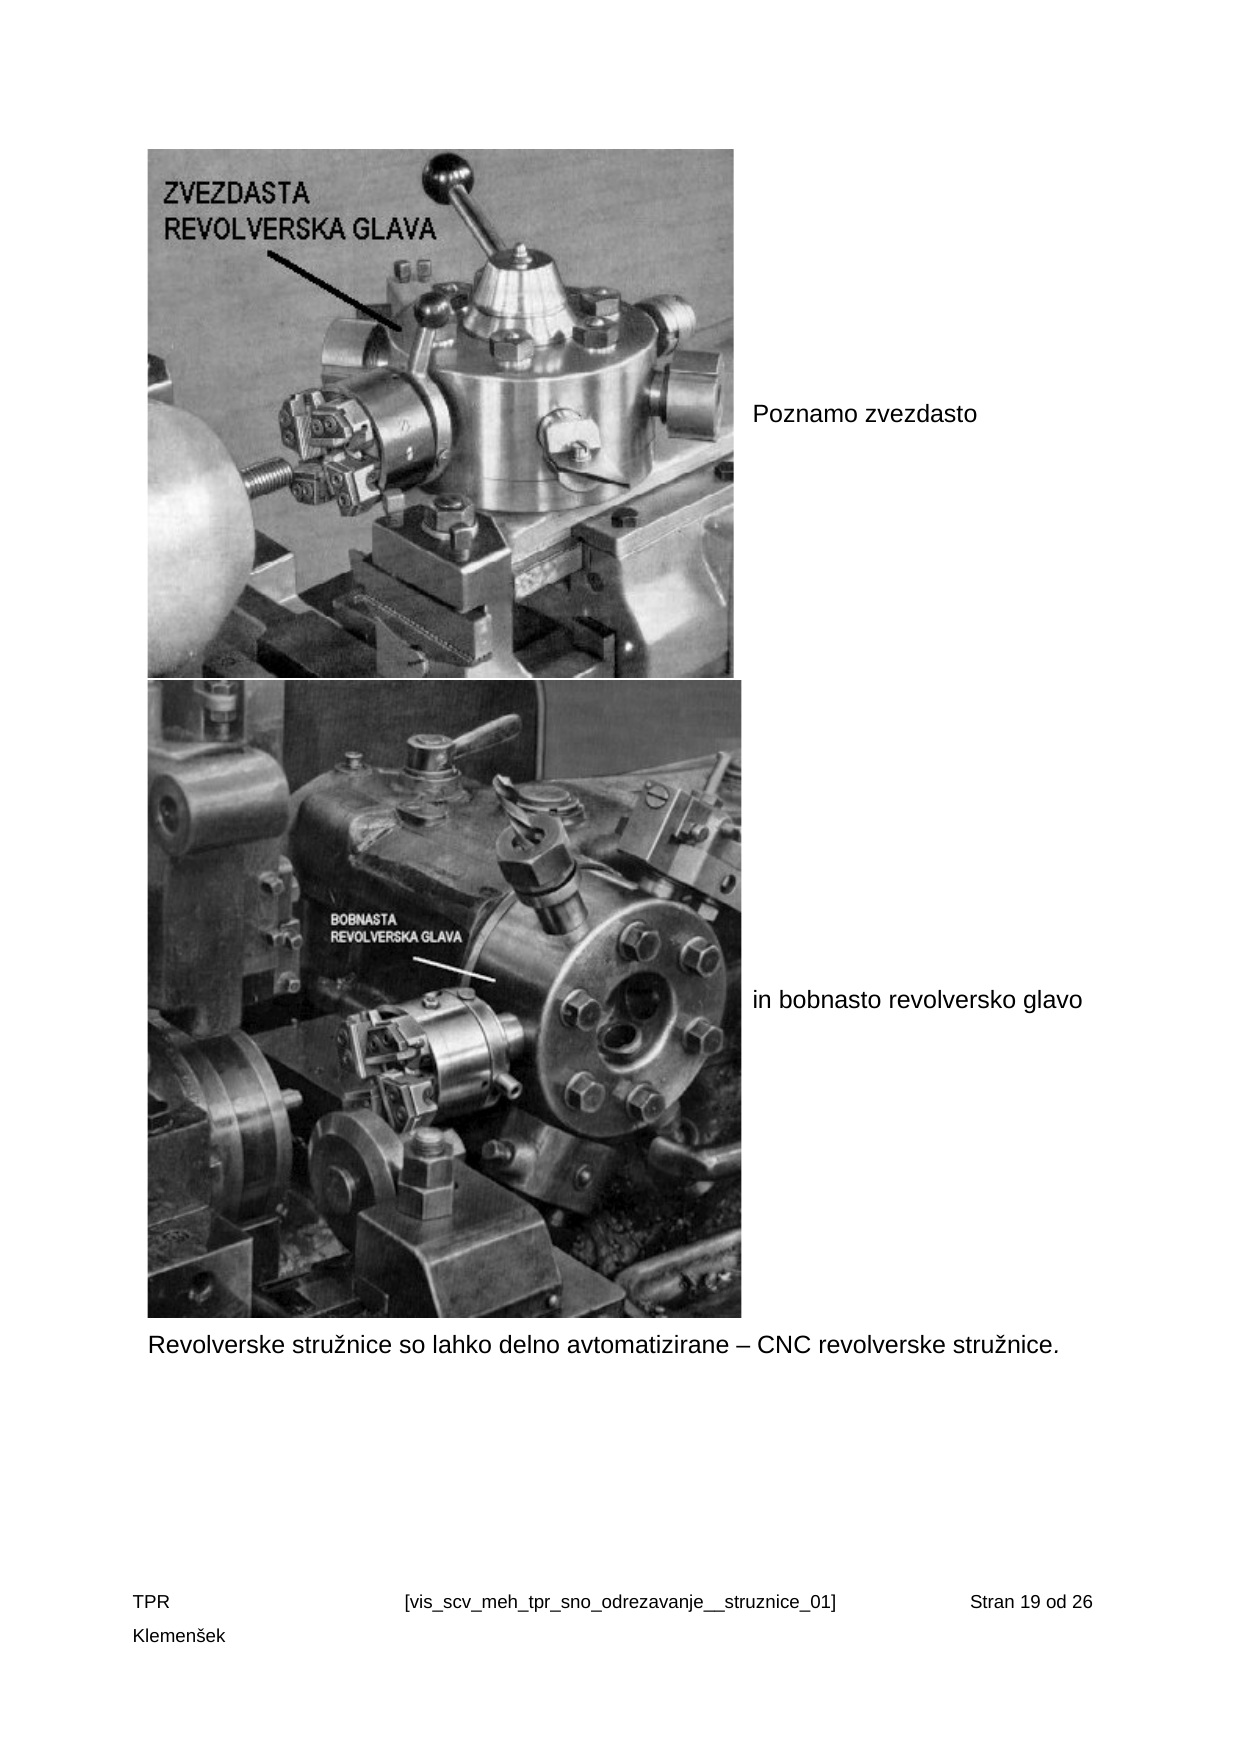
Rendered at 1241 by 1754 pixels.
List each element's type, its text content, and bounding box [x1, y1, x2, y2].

table_header [146, 148, 751, 679]
table_cell [146, 679, 751, 1319]
table_cell in bobnasto revolversko glavo [751, 679, 1089, 1319]
text Revolverske stružnice so lahko delno avtomatizirane – CNC revolverske stružnice. [148, 1330, 1093, 1358]
picture [147, 680, 742, 1318]
table_header Poznamo zvezdasto [751, 148, 1089, 679]
picture [147, 149, 734, 678]
